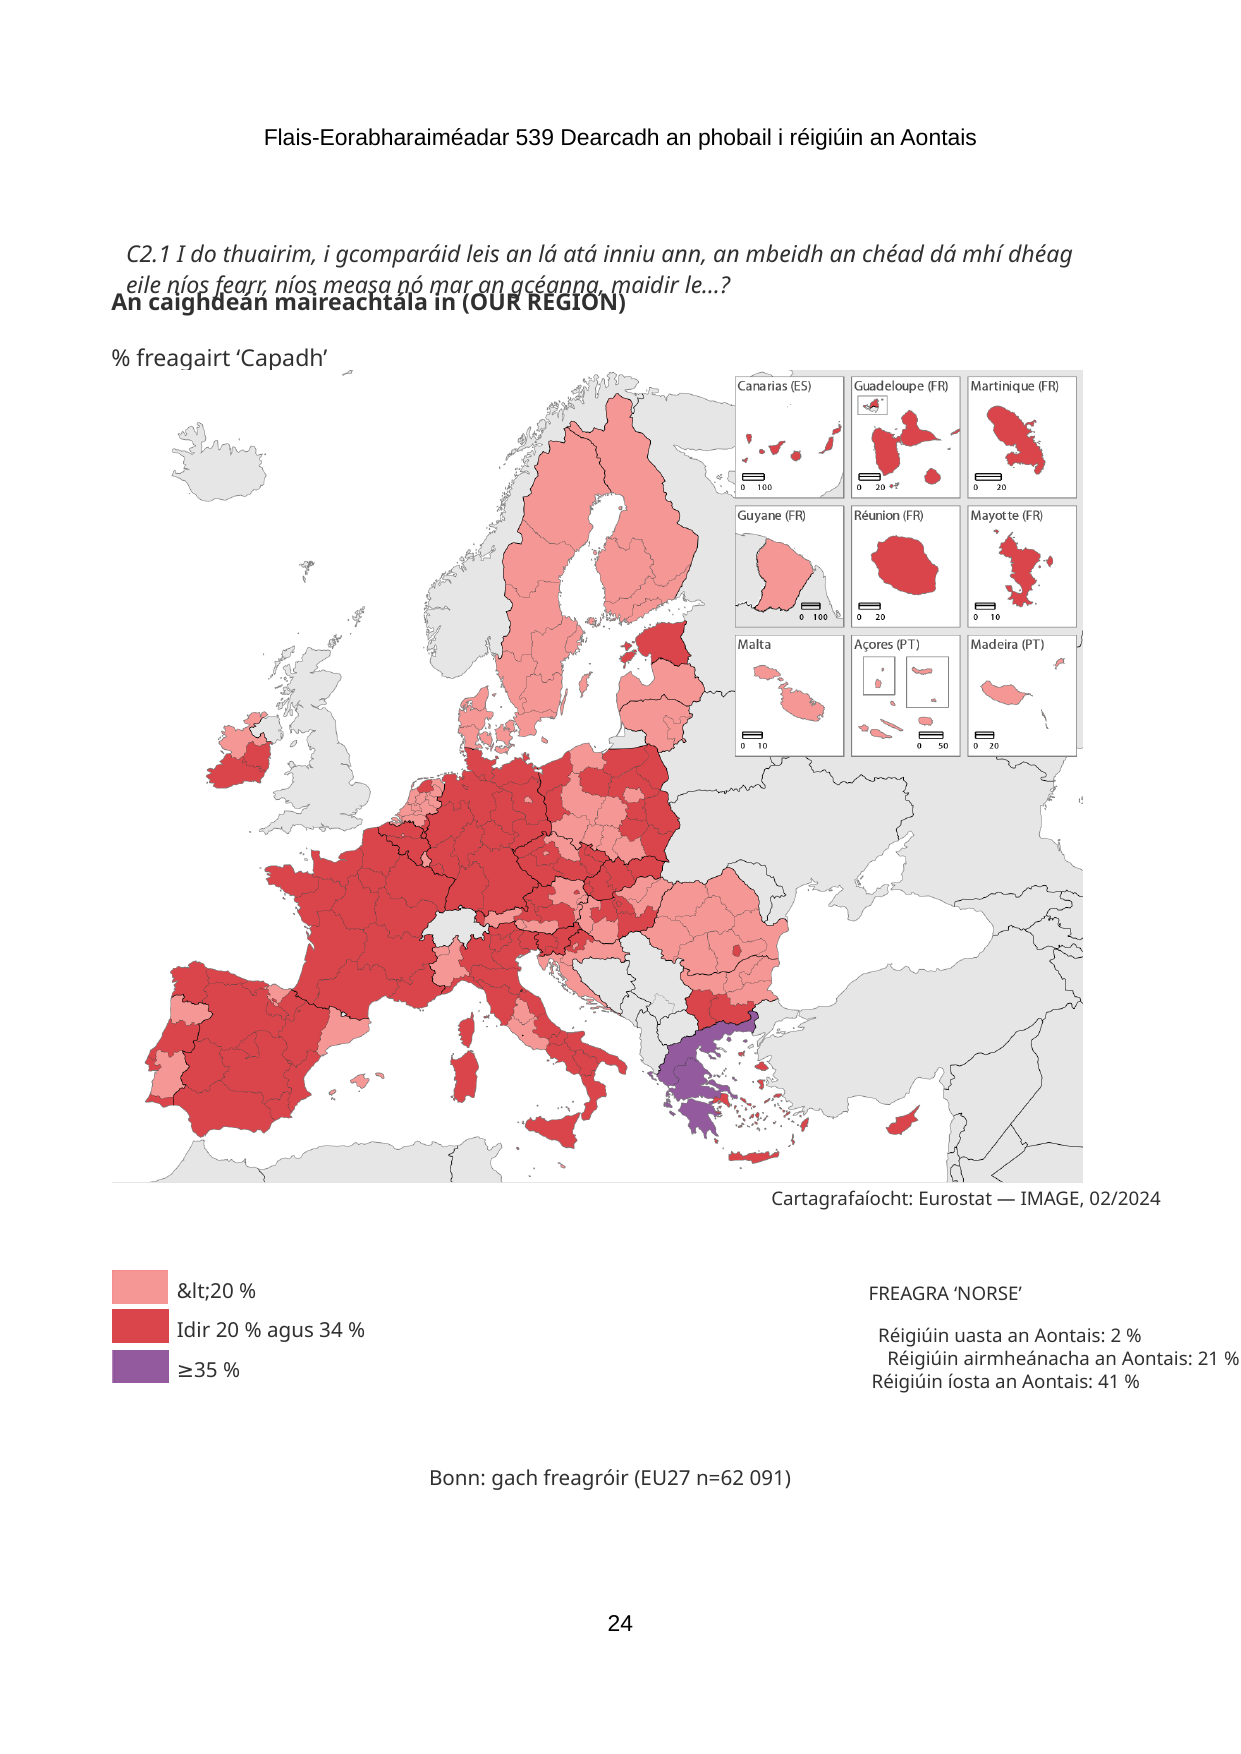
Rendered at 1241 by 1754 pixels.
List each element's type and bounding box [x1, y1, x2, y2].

picture [112, 1270, 168, 1304]
picture [112, 368, 1083, 1188]
picture [112, 1350, 169, 1383]
picture [112, 1309, 169, 1343]
